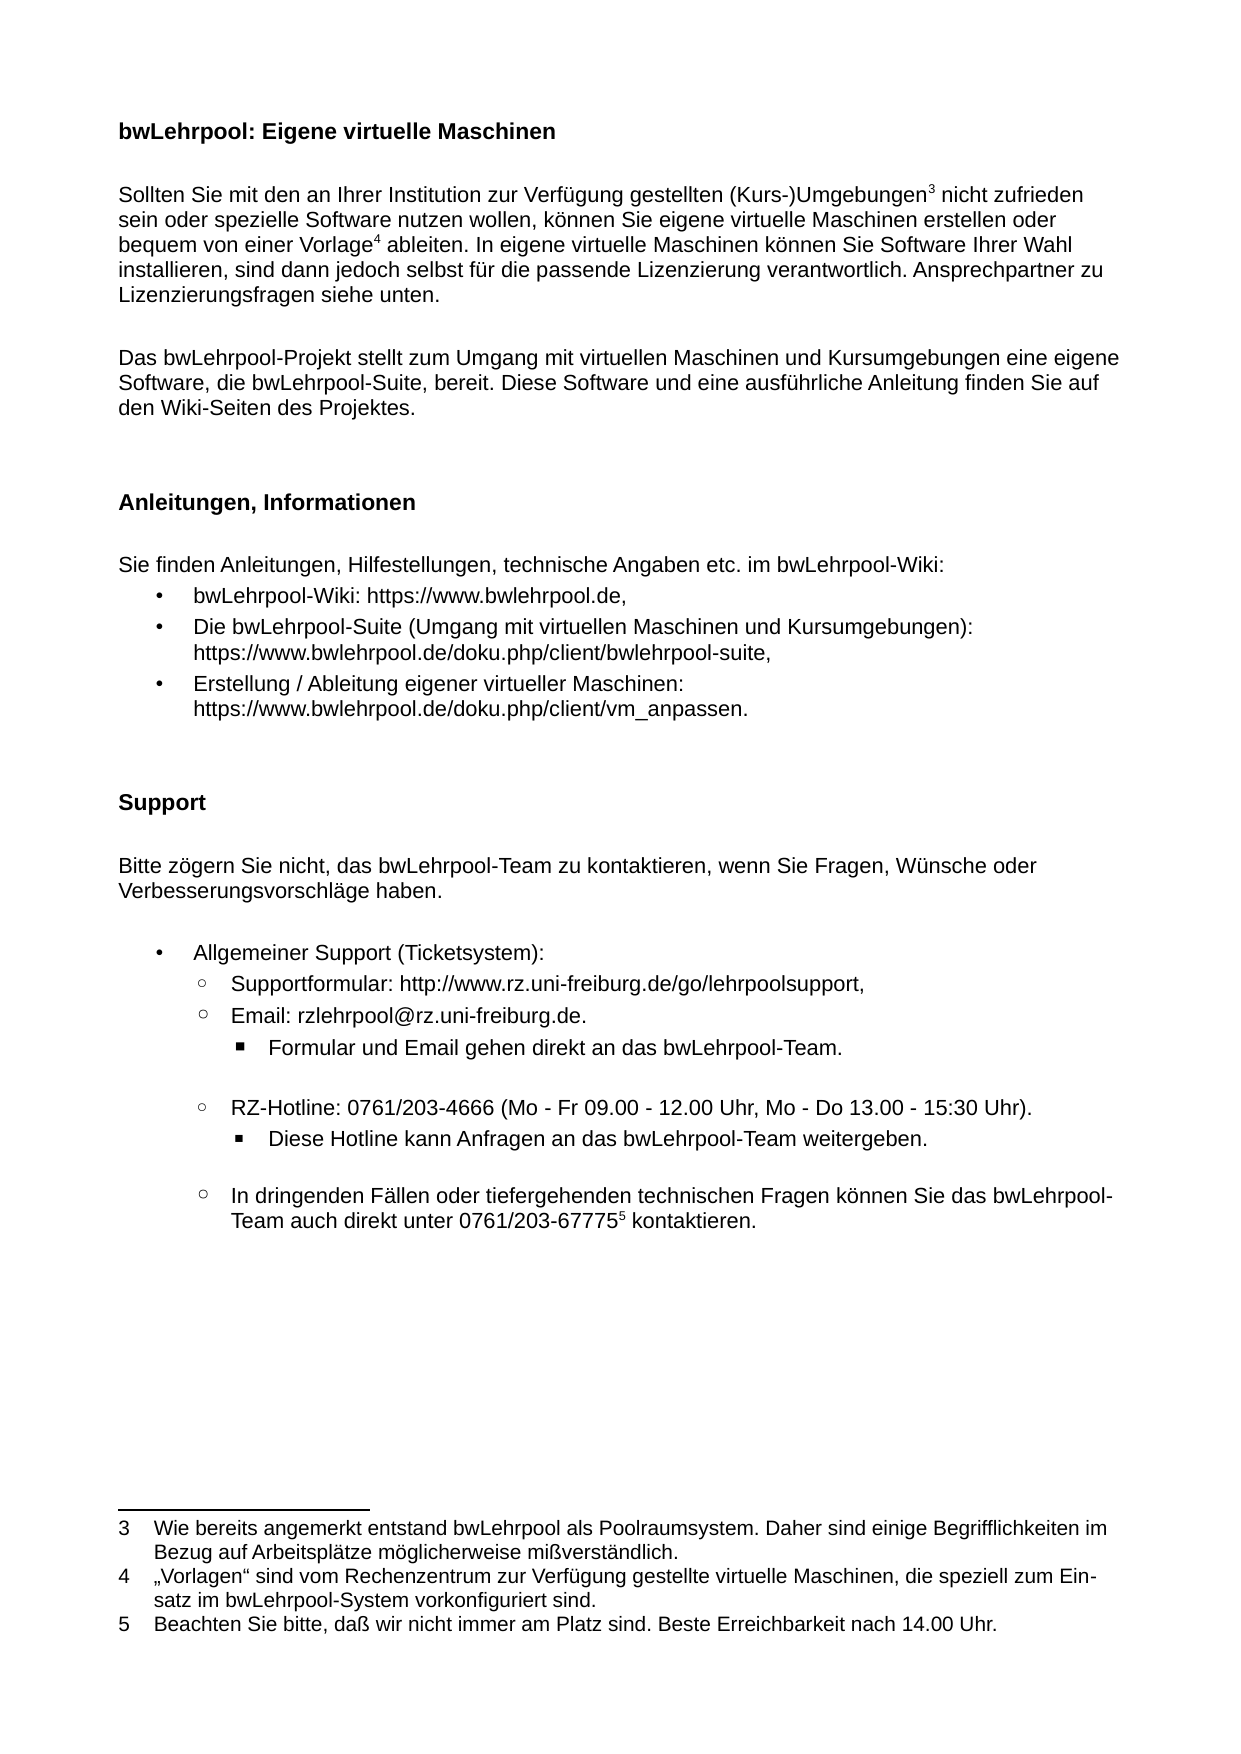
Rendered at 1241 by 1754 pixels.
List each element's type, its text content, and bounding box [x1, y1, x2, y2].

list bwLehrpool-Wiki: https://www.bwlehrpool.de, [156, 583, 1122, 608]
list Formular und Email gehen direkt an das bwLehrpool-Team. [231, 1034, 1122, 1089]
text Das bwLehrpool-Projekt stellt zum Umgang mit virtuellen Maschinen und Kursumgebungen eine eigene Software, die bwLehrpool-Suite, bereit. Diese Software und eine ausführliche Anleitung finden Sie auf den Wiki-Seiten des Projektes. [118, 345, 1122, 420]
text Sie finden Anleitungen, Hilfestellungen, technische Angaben etc. im bwLehrpool-Wiki: [118, 552, 1122, 577]
text Support [118, 789, 1122, 816]
list Erstellung / Ableitung eigener virtueller Maschinen: https://www.bwlehrpool.de/doku.php/client/vm_anpassen. [156, 671, 1122, 721]
text Anleitungen, Informationen [118, 488, 1122, 515]
list Diese Hotline kann Anfragen an das bwLehrpool-Team weitergeben. [231, 1126, 1122, 1177]
list Allgemeiner Support (Ticketsystem): [156, 940, 1122, 965]
text Sollten Sie mit den an Ihrer Institution zur Verfügung gestellten (Kurs-)Umgebungen nicht zufrieden sein oder spezielle Software nutzen wollen, können Sie eigene virtuelle Maschinen erstellen oder bequem von einer Vorlage ableiten. In eigene virtuelle Maschinen können Sie Software Ihrer Wahl installieren, sind dann jedoch selbst für die passende Lizenzierung verantwortlich. Ansprechpartner zu Lizenzierungsfragen siehe unten. [118, 182, 1122, 308]
list Beachten Sie bitte, daß wir nicht immer am Platz sind. Beste Erreichbarkeit nach 14.00 Uhr. [118, 1612, 1122, 1636]
list In dringenden Fällen oder tiefergehenden technischen Fragen können Sie das bwLehrpool-Team auch direkt unter 0761/203-67775 kontaktieren. [193, 1182, 1122, 1234]
list Die bwLehrpool-Suite (Umgang mit virtuellen Maschinen und Kursumgebungen): https://www.bwlehrpool.de/doku.php/client/bwlehrpool-suite, [156, 614, 1122, 665]
list Supportformular: http://www.rz.uni-freiburg.de/go/lehrpoolsupport, [193, 971, 1122, 997]
text Bitte zögern Sie nicht, das bwLehrpool-Team zu kontaktieren, wenn Sie Fragen, Wünsche oder Verbesserungsvorschläge haben. [118, 853, 1122, 903]
text bwLehrpool: Eigene virtuelle Maschinen [118, 118, 1122, 144]
text Wie bereits angemerkt entstand bwLehrpool als Poolraumsystem. Daher sind einige Begrifflichkeiten im Bezug auf Arbeitsplätze möglicherweise mißverständlich. [118, 1516, 1122, 1564]
list RZ-Hotline: 0761/203-4666 (Mo - Fr 09.00 - 12.00 Uhr, Mo - Do 13.00 - 15:30 Uhr). [193, 1095, 1122, 1120]
text „Vorlagen“ sind vom Rechenzentrum zur Verfügung gestellte virtuelle Maschinen, die speziell zum Ein­satz im bwLehrpool-System vorkonfiguriert sind. [118, 1564, 1122, 1612]
list Email: rzlehrpool@rz.uni-freiburg.de. [193, 1002, 1122, 1028]
